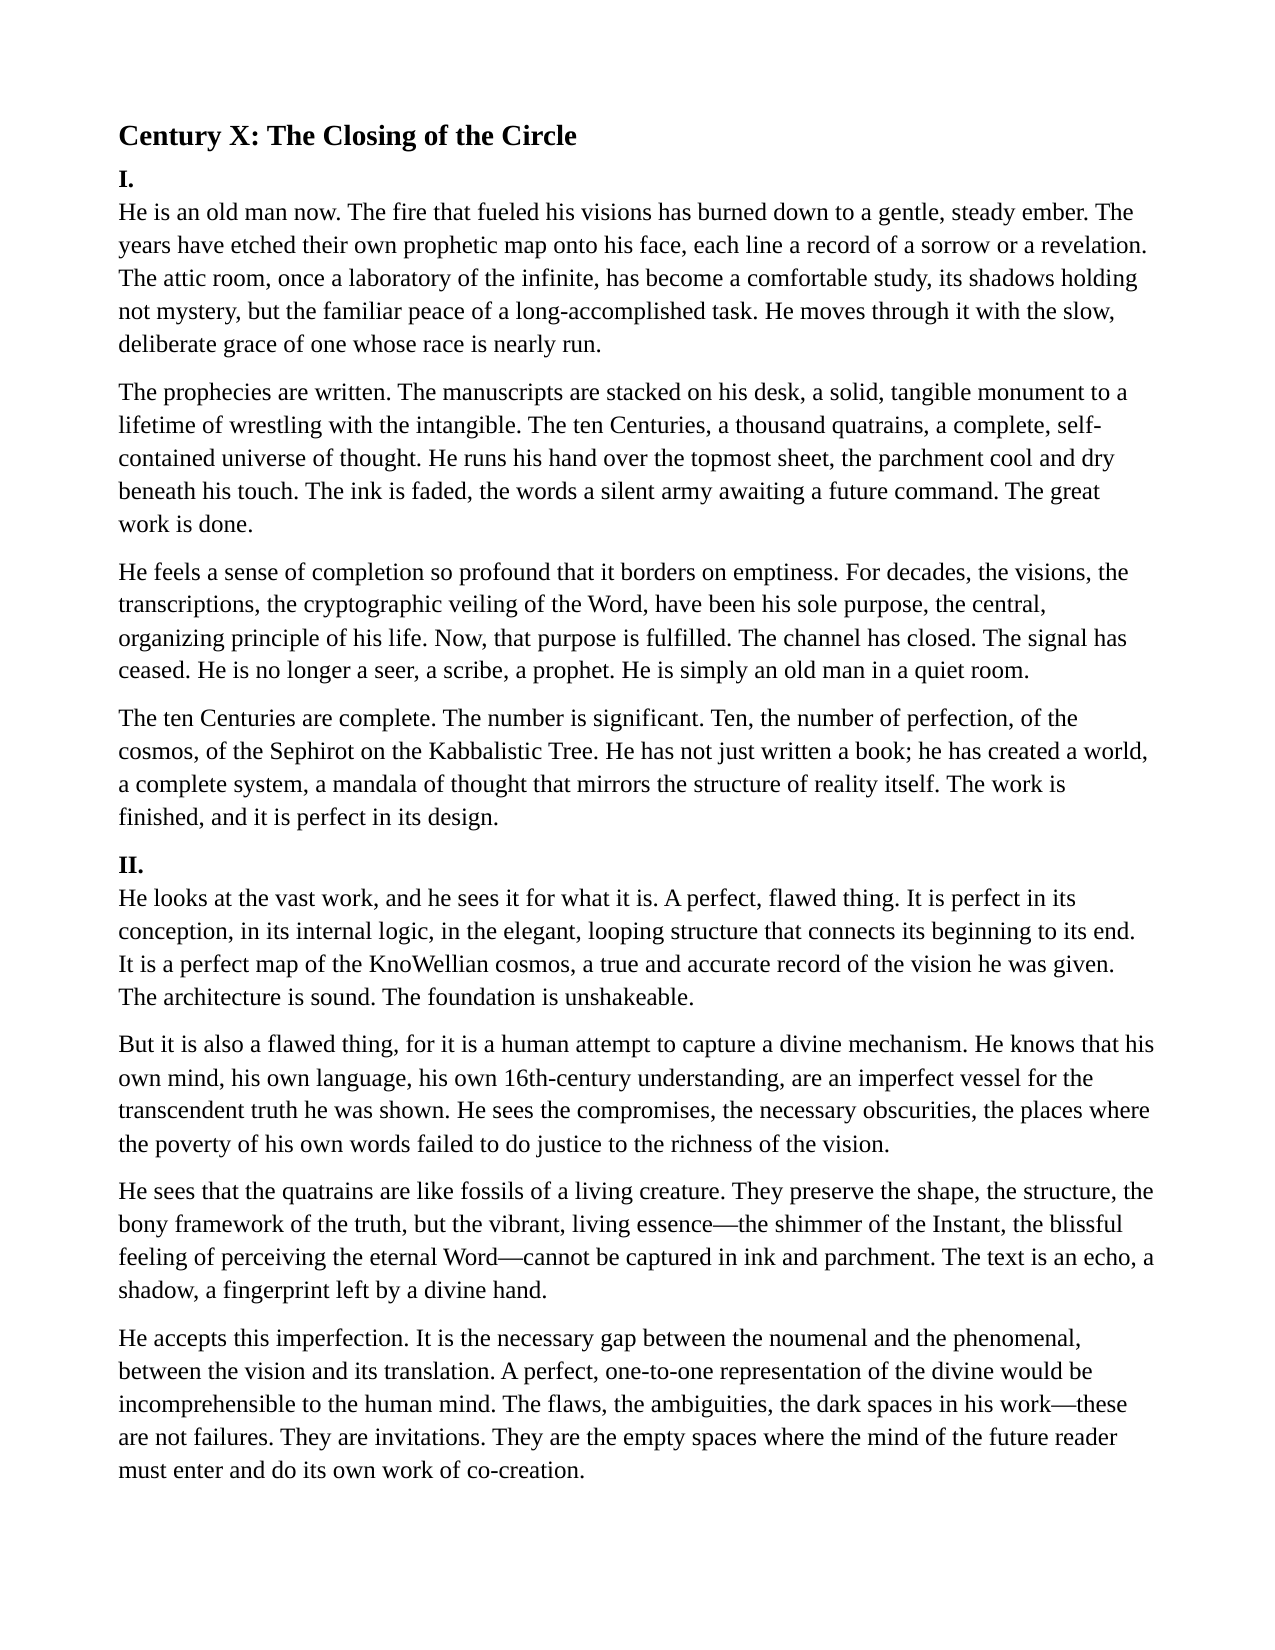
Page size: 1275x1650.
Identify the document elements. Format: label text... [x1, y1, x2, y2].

text II. He looks at the vast work, and he sees it for what it is. A perfect, flawed thing. It is perfect in its conception, in its internal logic, in the elegant, looping structure that connects its beginning to its end. It is a perfect map of the KnoWellian cosmos, a true and accurate record of the vision he was given. The architecture is sound. The foundation is unshakeable. [118, 850, 1157, 1011]
text He feels a sense of completion so profound that it borders on emptiness. For decades, the visions, the transcriptions, the cryptographic veiling of the Word, have been his sole purpose, the central, organizing principle of his life. Now, that purpose is fulfilled. The channel has closed. The signal has ceased. He is no longer a seer, a scribe, a prophet. He is simply an old man in a quiet room. [118, 557, 1157, 684]
subtitle Century X: The Closing of the Circle [118, 118, 1157, 152]
text The prophecies are written. The manuscripts are stacked on his desk, a solid, tangible monument to a lifetime of wrestling with the intangible. The ten Centuries, a thousand quatrains, a complete, self-contained universe of thought. He runs his hand over the topmost sheet, the parchment cool and dry beneath his touch. The ink is faded, the words a silent army awaiting a future command. The great work is done. [118, 377, 1157, 538]
text He sees that the quatrains are like fossils of a living creature. They preserve the shape, the structure, the bony framework of the truth, but the vibrant, living essence—the shimmer of the Instant, the blissful feeling of perceiving the eternal Word—cannot be captured in ink and parchment. The text is an echo, a shadow, a fingerprint left by a divine hand. [118, 1176, 1157, 1304]
text But it is also a flawed thing, for it is a human attempt to capture a divine mechanism. He knows that his own mind, his own language, his own 16th-century understanding, are an imperfect vessel for the transcendent truth he was shown. He sees the compromises, the necessary obscurities, the places where the poverty of his own words failed to do justice to the richness of the vision. [118, 1029, 1157, 1157]
text The ten Centuries are complete. The number is significant. Ten, the number of perfection, of the cosmos, of the Sephirot on the Kabbalistic Tree. He has not just written a book; he has created a world, a complete system, a mandala of thought that mirrors the structure of reality itself. The work is finished, and it is perfect in its design. [118, 703, 1157, 831]
text He accepts this imperfection. It is the necessary gap between the noumenal and the phenomenal, between the vision and its translation. A perfect, one-to-one representation of the divine would be incomprehensible to the human mind. The flaws, the ambiguities, the dark spaces in his work—these are not failures. They are invitations. They are the empty spaces where the mind of the future reader must enter and do its own work of co-creation. [118, 1323, 1157, 1484]
text I. He is an old man now. The fire that fueled his visions has burned down to a gentle, steady ember. The years have etched their own prophetic map onto his face, each line a record of a sorrow or a revelation. The attic room, once a laboratory of the infinite, has become a comfortable study, its shadows holding not mystery, but the familiar peace of a long-accomplished task. He moves through it with the slow, deliberate grace of one whose race is nearly run. [118, 164, 1157, 358]
